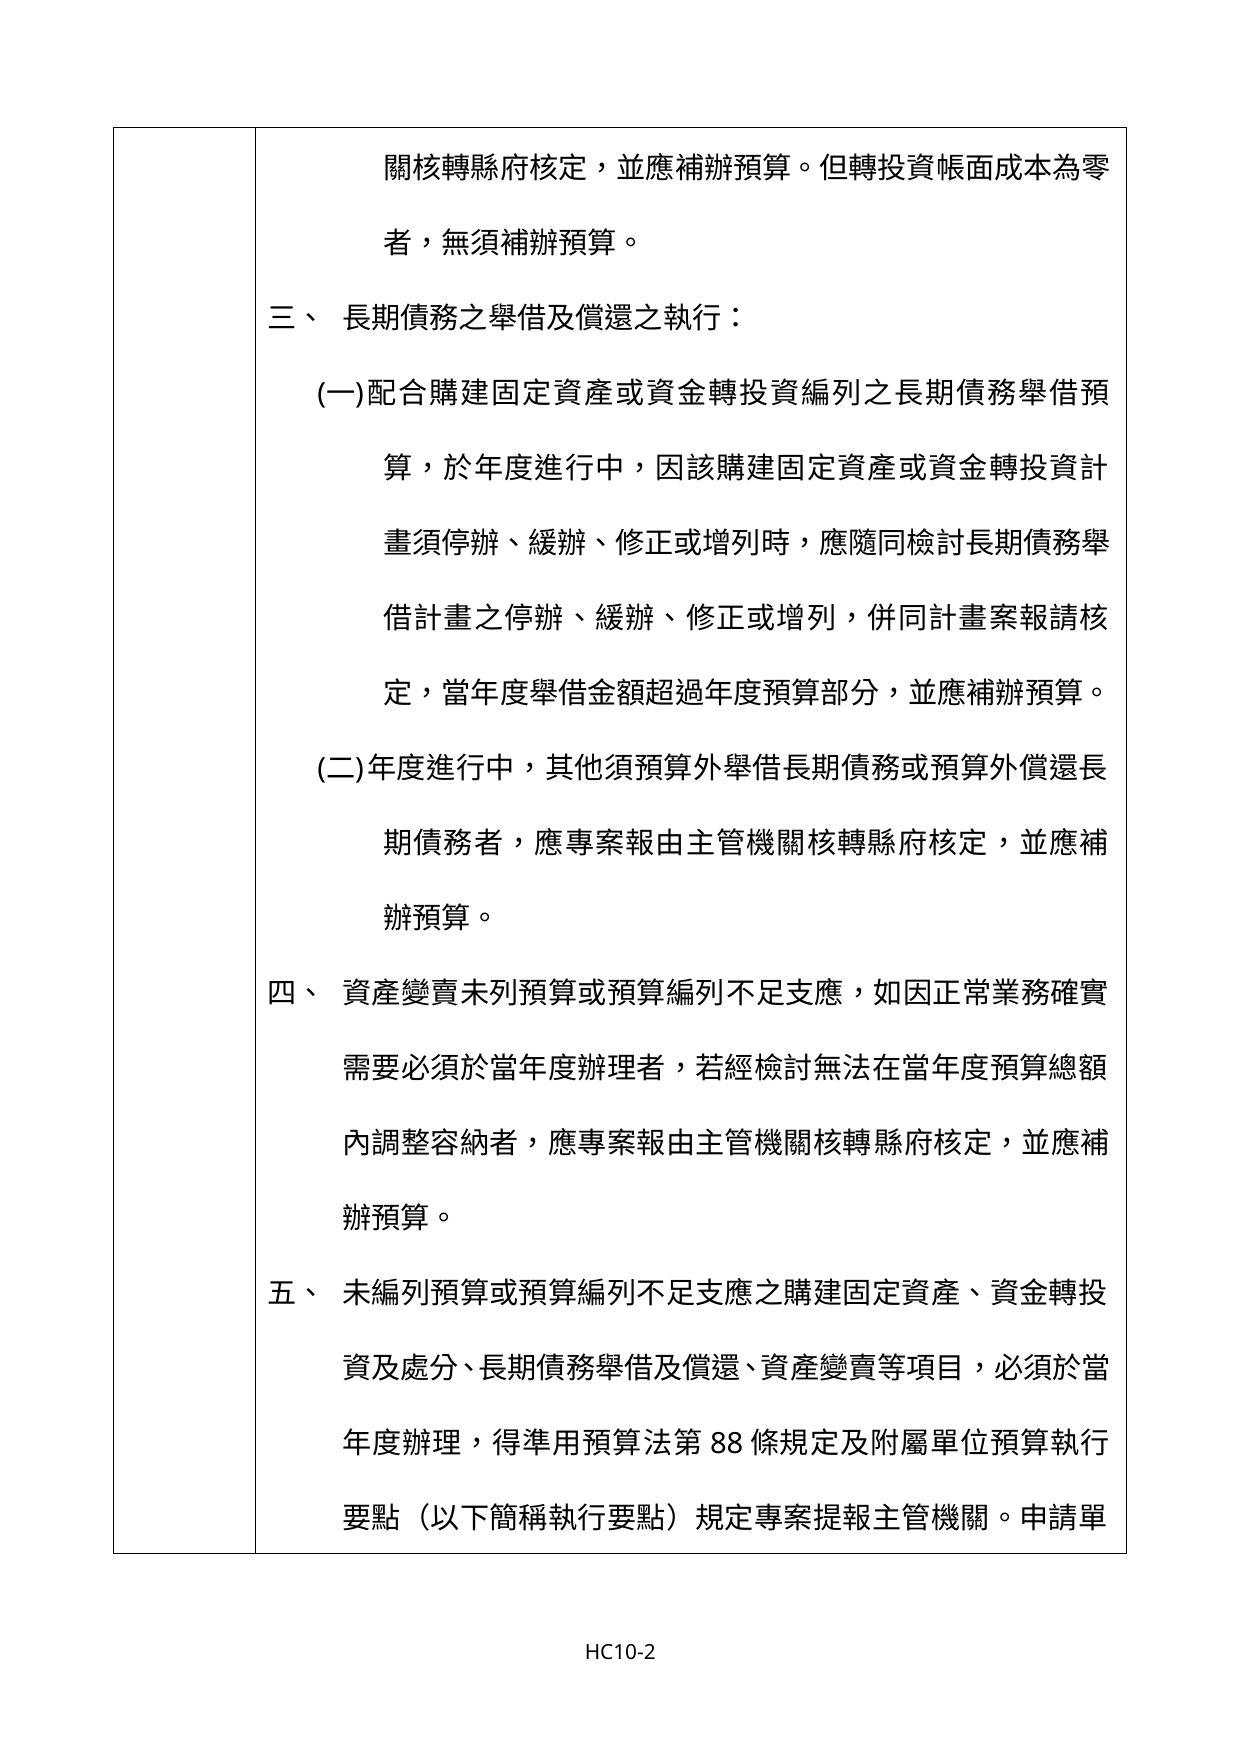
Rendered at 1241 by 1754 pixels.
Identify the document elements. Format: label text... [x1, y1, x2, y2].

table_cell [114, 128, 255, 1553]
table_cell 購建固定資產之執行，原未編列預算或預算編列不足支應之項目，如年度進行中，確為應業務需要必須於當年度辦理且經檢討無法依調整容納方式辦理者，應專案報由主管機關核轉縣府核定，並應補辦預算。 資金之轉投資及處分之執行： 年度進行中，不變更原有投資對象，而確因業務實際需要，計畫須予修正者，如計畫修正致當年度分年投資金額超過年度預算部分，應專案報由主管機關核轉縣府核定後先行辦理，並應補辦預算。 尚未奉核定之轉投資計畫，於年度進行中，如確因正常業務確實需要必須於當年度辦理者，應專案報由主管機關核轉縣府核定，並應補辦預算。 年度進行中，配合被投資事業辦理現金增資，依原持股比率認購股份，應專案報由主管機關核轉縣府核定，並應補辦預算。 年度進行中，如確因經營環境發生重大變遷或正常業務之確實需要，須預算外處分轉投資者，應專案報由主管機關核轉縣府核定，並應補辦預算。但轉投資帳面成本為零者，無須補辦預算。 長期債務之舉借及償還之執行： 配合購建固定資產或資金轉投資編列之長期債務舉借預算，於年度進行中，因該購建固定資產或資金轉投資計畫須停辦、緩辦、修正或增列時，應隨同檢討長期債務舉借計畫之停辦、緩辦、修正或增列，併同計畫案報請核定，當年度舉借金額超過年度預算部分，並應補辦預算。 年度進行中，其他須預算外舉借長期債務或預算外償還長期債務者，應專案報由主管機關核轉縣府核定，並應補辦預算。 資產變賣未列預算或預算編列不足支應，如因正常業務確實需要必須於當年度辦理者，若經檢討無法在當年度預算總額內調整容納者，應專案報由主管機關核轉縣府核定，並應補辦預算。 未編列預算或預算編列不足支應之購建固定資產、資金轉投資及處分、長期債務舉借及償還、資產變賣等項目，必須於當年度辦理，得準用預算法第88條規定及附屬單位預算執行要點（以下簡稱執行要點）規定專案提報主管機關。申請單位就擬補辦預算事項敘明事由，並簽會會計單位。惟年度進行中配合總預算追加預算辦理之購建固定資產，如該等預算已明列辦理項目內容及經費，由基金管理機關（構）自行依有關規定核辦後，併年度決算辦理。 六、會計單位對申請單位所提報之文件資料進行審核，必要時應請申請單位修正或補充說明。 七、經依上開作業流程審核後，如確有辦理之必要，簽奉基金主持人或其授權代簽人核准後，由基金管理機關核轉基金主管機關審核。 八、各基金主管機關應從嚴審核申請之項目是否符合預算法第88條及執行要點之規定。 九、經依上開作業流程審核後，如確有辦理之必要，應由基金主管機關核轉縣府核定，並於辦理後以適當科目列入決算，以及於以後年度依預算編審程序補辦預算。 十、於上開核轉之過程中如遇申請內容需修正且可修正時，退回基金管理機關修正後重新遞送。 十一、經奉准先行辦理並應補辦預算項目，其每筆數額營業基金在新臺幣3億元以上，其他基金在新臺幣1億元以上者，除依預算法第54條辦理及因應緊急災害動支外，應由基金主管機關於辦理年度六月及十一月底前編具補辦預算數額表，報縣府核轉縣議會備查。 [256, 128, 1126, 1553]
